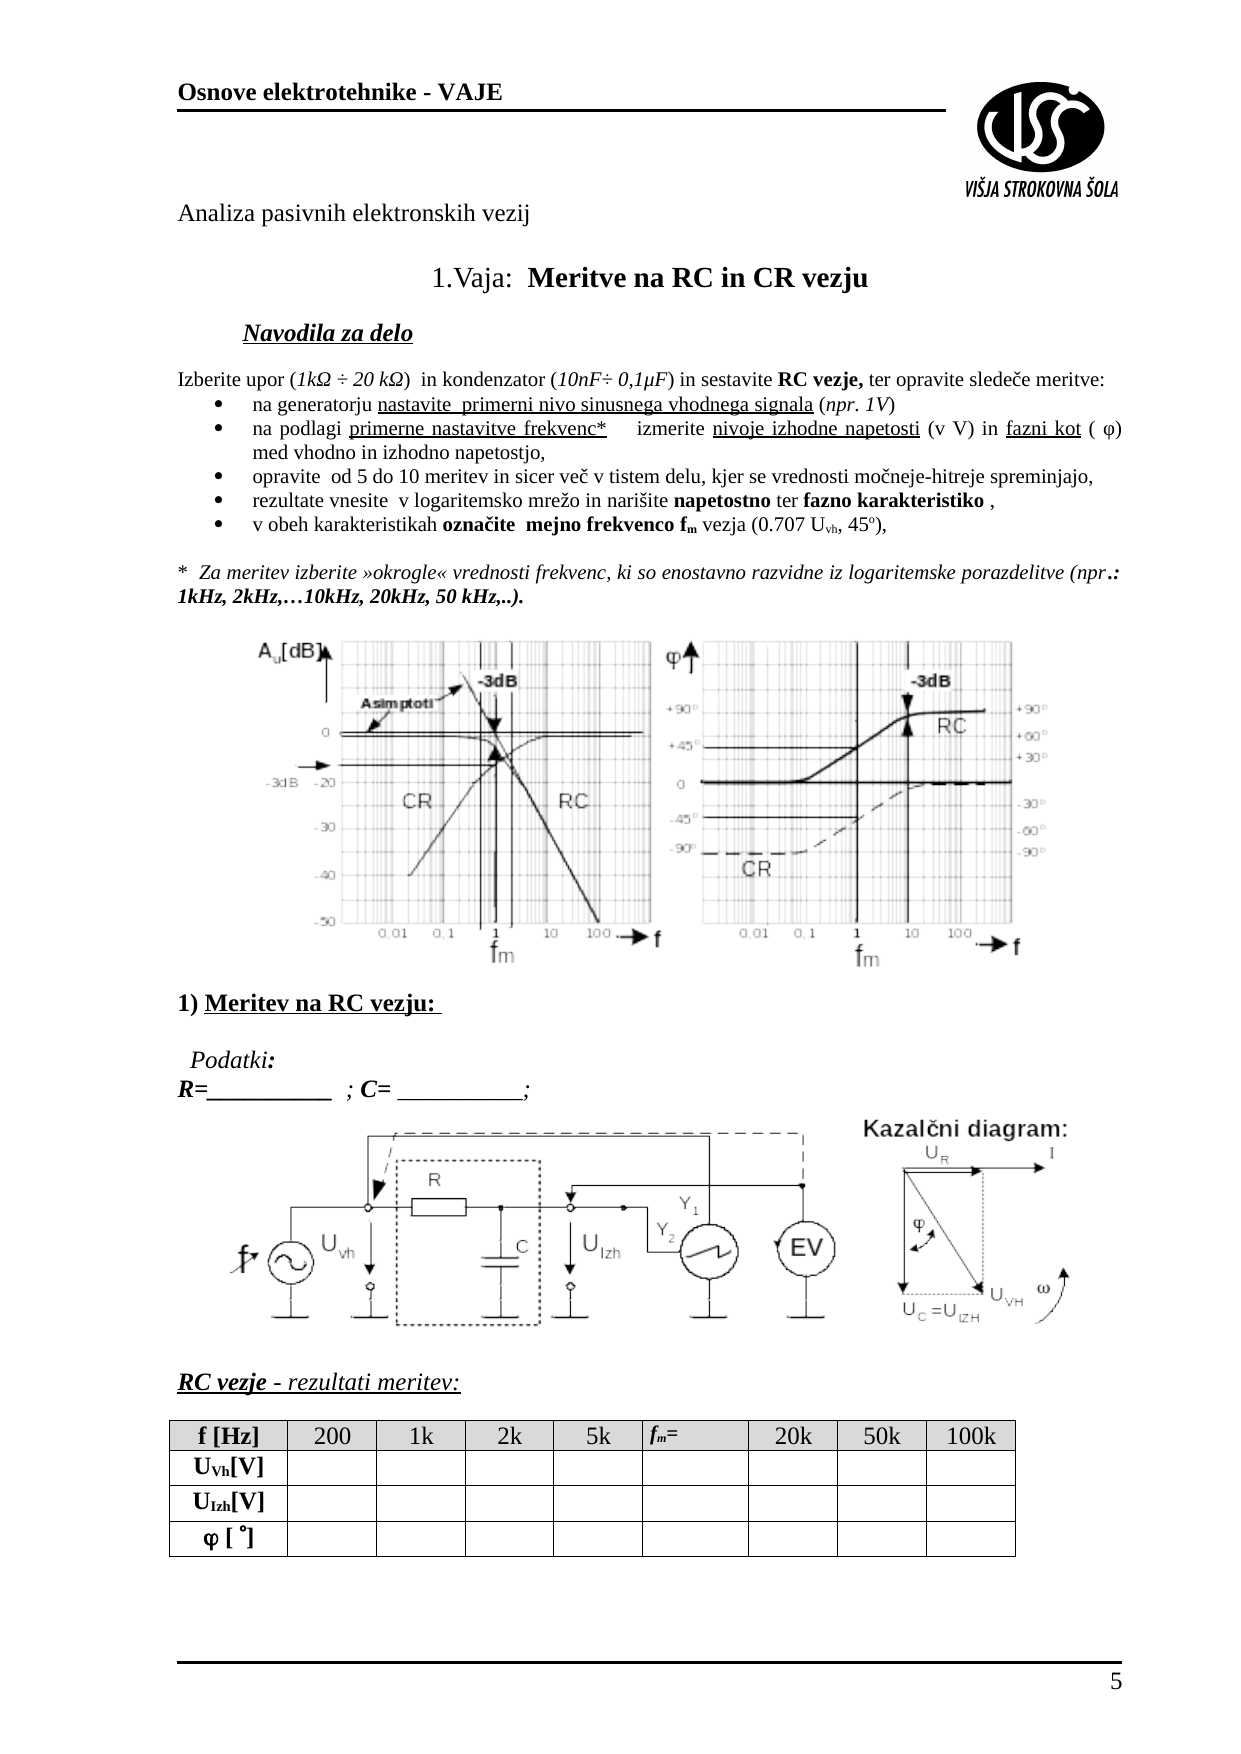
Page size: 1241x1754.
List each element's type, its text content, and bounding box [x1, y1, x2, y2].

list na generatorju nastavite primerni nivo sinusnega vhodnega signala (npr. 1V) [215, 391, 1122, 416]
table_cell [288, 1451, 376, 1485]
text Izberite upor (1kΩ ÷ 20 kΩ) in kondenzator (10nF÷ 0,1μF) in sestavite RC vezje, ter opravite sledeče meritve: [177, 367, 1122, 391]
table_cell UIzh[V] [170, 1486, 287, 1521]
table_cell [466, 1522, 553, 1556]
table_cell [288, 1522, 376, 1556]
text Podatki: [177, 1045, 1122, 1074]
table_cell [749, 1522, 837, 1556]
text R=__________ ; C= __________; [177, 1074, 1122, 1103]
table_header f [Hz] [170, 1421, 287, 1450]
table_cell [466, 1451, 553, 1485]
table_cell [466, 1486, 553, 1521]
table_header 50k [838, 1421, 926, 1450]
table_cell [838, 1522, 926, 1556]
table_header 20k [749, 1421, 837, 1450]
list opravite od 5 do 10 meritev in sicer več v tistem delu, kjer se vrednosti močneje-hitreje spreminjajo, [215, 464, 1122, 488]
table_cell [838, 1451, 926, 1485]
table_cell [288, 1486, 376, 1521]
list rezultate vnesite v logaritemsko mrežo in narišite napetostno ter fazno karakteristiko , [215, 488, 1122, 512]
table_cell [554, 1486, 642, 1521]
table_cell [927, 1522, 1015, 1556]
table_header 1k [377, 1421, 465, 1450]
table_cell [554, 1451, 642, 1485]
list v obeh karakteristikah označite mejno frekvenco fm vezja (0.707 Uvh, 45o), [215, 512, 1122, 536]
text 1.Vaja: Meritve na RC in CR vezju [177, 260, 1122, 294]
table_cell [927, 1486, 1015, 1521]
table_cell [377, 1486, 465, 1521]
table_cell [749, 1486, 837, 1521]
table_header fm= [643, 1421, 748, 1450]
picture [966, 82, 1118, 197]
table_header 200 [288, 1421, 376, 1450]
table_cell [554, 1522, 642, 1556]
table_cell [643, 1451, 748, 1485]
table_cell [838, 1486, 926, 1521]
table_header 2k [466, 1421, 553, 1450]
table_cell UVh[V] [170, 1451, 287, 1485]
table_cell [377, 1451, 465, 1485]
table_cell  [ ] [170, 1522, 287, 1556]
text * Za meritev izberite »okrogle« vrednosti frekvenc, ki so enostavno razvidne iz logaritemske porazdelitve (npr.: 1kHz, 2kHz,…10kHz, 20kHz, 50 kHz,..). [177, 560, 1122, 608]
list Navodila za delo [207, 318, 1122, 346]
list na podlagi primerne nastavitve frekvenc* izmerite nivoje izhodne napetosti (v V) in fazni kot ( φ) med vhodno in izhodno napetostjo, [215, 416, 1122, 464]
table_cell [377, 1522, 465, 1556]
table_header 5k [554, 1421, 642, 1450]
table_cell [927, 1451, 1015, 1485]
table_cell [643, 1522, 748, 1556]
table_header 100k [927, 1421, 1015, 1450]
table_cell [749, 1451, 837, 1485]
table_cell [643, 1486, 748, 1521]
text 1) Meritev na RC vezju: [177, 988, 1122, 1016]
text Analiza pasivnih elektronskih vezij [177, 158, 1122, 227]
text RC vezje - rezultati meritev: [177, 1367, 1122, 1396]
